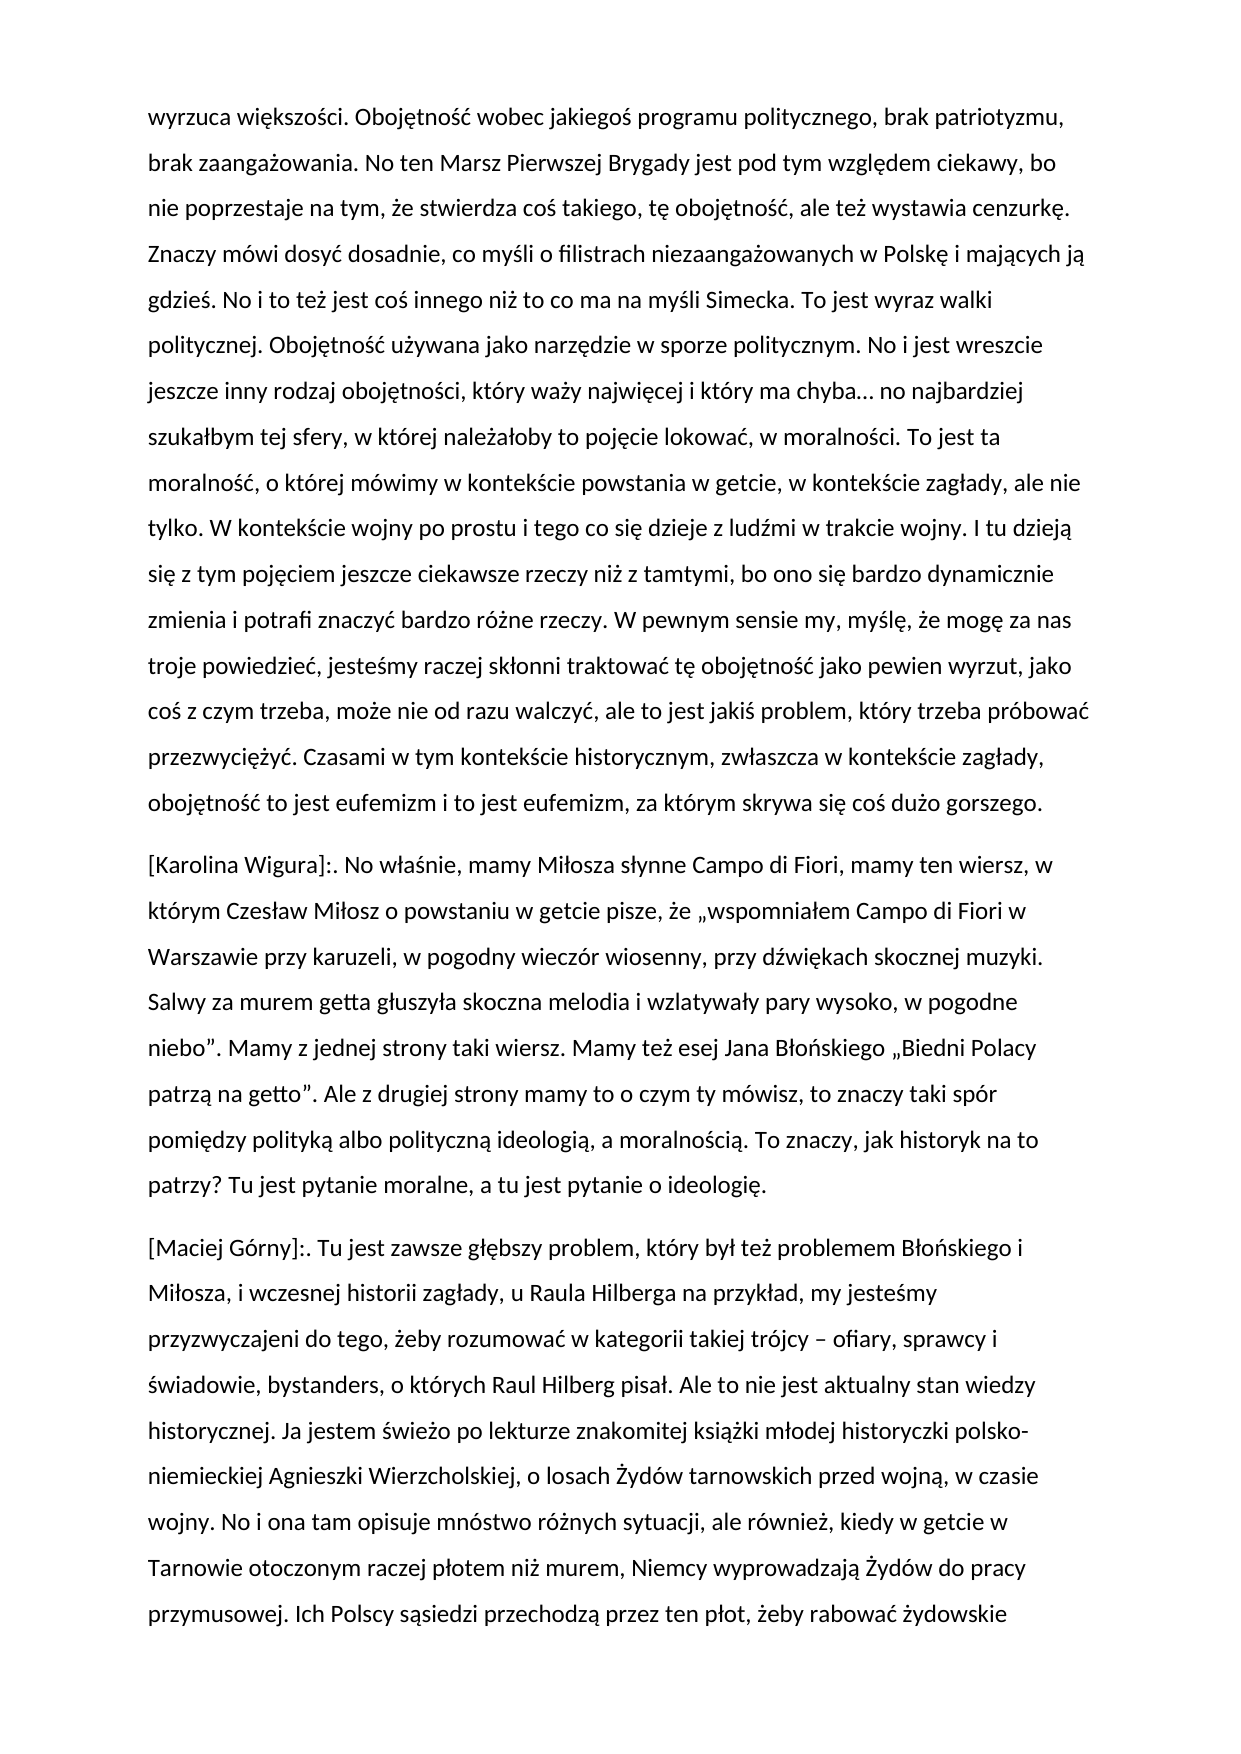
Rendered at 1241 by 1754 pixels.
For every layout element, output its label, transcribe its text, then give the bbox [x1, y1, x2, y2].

text wyrzuca większości. Obojętność wobec jakiegoś programu politycznego, brak patriotyzmu, brak zaangażowania. No ten Marsz Pierwszej Brygady jest pod tym względem ciekawy, bo nie poprzestaje na tym, że stwierdza coś takiego, tę obojętność, ale też wystawia cenzurkę. Znaczy mówi dosyć dosadnie, co myśli o filistrach niezaangażowanych w Polskę i mających ją gdzieś. No i to też jest coś innego niż to co ma na myśli Simecka. To jest wyraz walki politycznej. Obojętność używana jako narzędzie w sporze politycznym. No i jest wreszcie jeszcze inny rodzaj obojętności, który waży najwięcej i który ma chyba… no najbardziej szukałbym tej sfery, w której należałoby to pojęcie lokować, w moralności. To jest ta moralność, o której mówimy w kontekście powstania w getcie, w kontekście zagłady, ale nie tylko. W kontekście wojny po prostu i tego co się dzieje z ludźmi w trakcie wojny. I tu dzieją się z tym pojęciem jeszcze ciekawsze rzeczy niż z tamtymi, bo ono się bardzo dynamicznie zmienia i potrafi znaczyć bardzo różne rzeczy. W pewnym sensie my, myślę, że mogę za nas troje powiedzieć, jesteśmy raczej skłonni traktować tę obojętność jako pewien wyrzut, jako coś z czym trzeba, może nie od razu walczyć, ale to jest jakiś problem, który trzeba próbować przezwyciężyć. Czasami w tym kontekście historycznym, zwłaszcza w kontekście zagłady, obojętność to jest eufemizm i to jest eufemizm, za którym skrywa się coś dużo gorszego. [148, 101, 1092, 817]
text [Maciej Górny]:. Tu jest zawsze głębszy problem, który był też problemem Błońskiego i Miłosza, i wczesnej historii zagłady, u Raula Hilberga na przykład, my jesteśmy przyzwyczajeni do tego, żeby rozumować w kategorii takiej trójcy – ofiary, sprawcy i świadowie, bystanders, o których Raul Hilberg pisał. Ale to nie jest aktualny stan wiedzy historycznej. Ja jestem świeżo po lekturze znakomitej książki młodej historyczki polsko-niemieckiej Agnieszki Wierzcholskiej, o losach Żydów tarnowskich przed wojną, w czasie wojny. No i ona tam opisuje mnóstwo różnych sytuacji, ale również, kiedy w getcie w Tarnowie otoczonym raczej płotem niż murem, Niemcy wyprowadzają Żydów do pracy przymusowej. Ich Polscy sąsiedzi przechodzą przez ten płot, żeby rabować żydowskie [148, 1232, 1092, 1628]
text [Karolina Wigura]:. No właśnie, mamy Miłosza słynne Campo di Fiori, mamy ten wiersz, w którym Czesław Miłosz o powstaniu w getcie pisze, że „wspomniałem Campo di Fiori w Warszawie przy karuzeli, w pogodny wieczór wiosenny, przy dźwiękach skocznej muzyki. Salwy za murem getta głuszyła skoczna melodia i wzlatywały pary wysoko, w pogodne niebo”. Mamy z jednej strony taki wiersz. Mamy też esej Jana Błońskiego „Biedni Polacy patrzą na getto”. Ale z drugiej strony mamy to o czym ty mówisz, to znaczy taki spór pomiędzy polityką albo polityczną ideologią, a moralnością. To znaczy, jak historyk na to patrzy? Tu jest pytanie moralne, a tu jest pytanie o ideologię. [148, 849, 1092, 1200]
